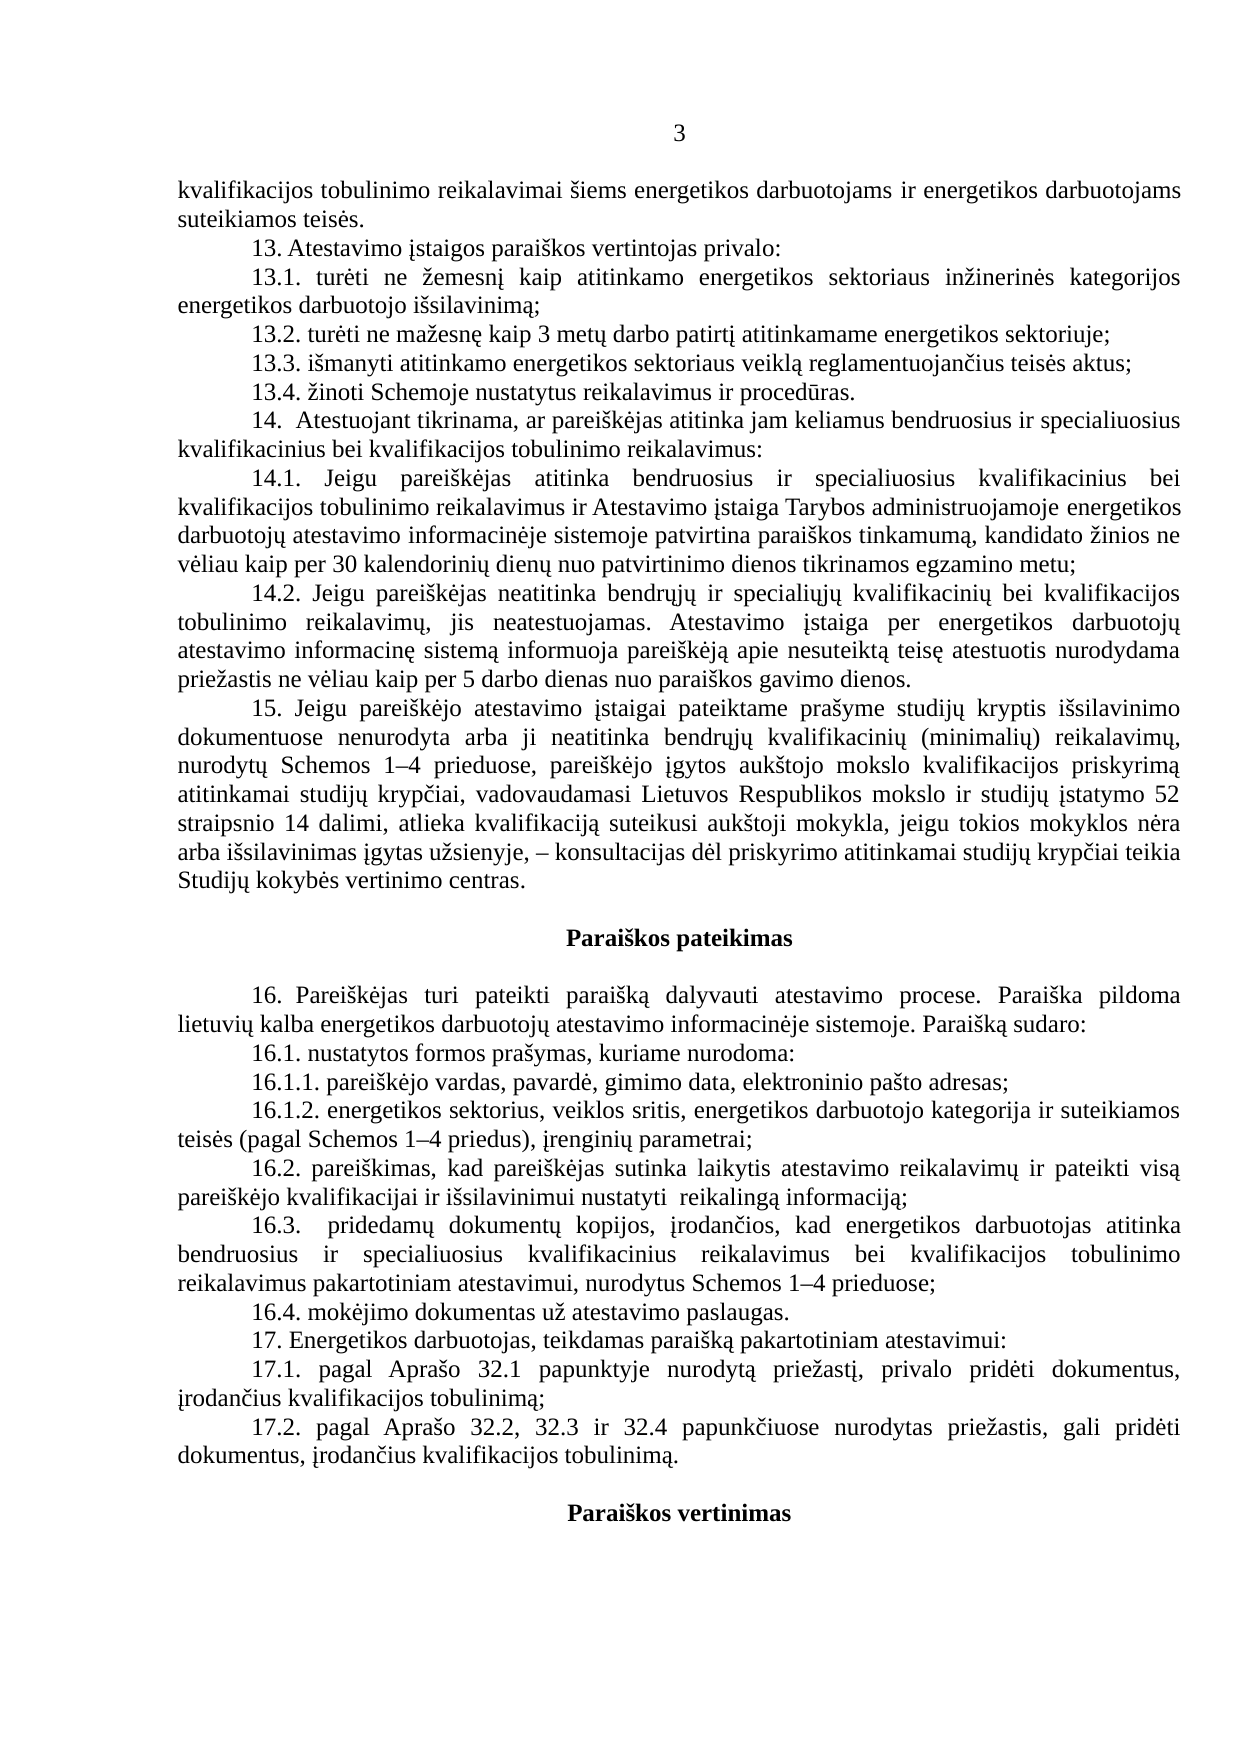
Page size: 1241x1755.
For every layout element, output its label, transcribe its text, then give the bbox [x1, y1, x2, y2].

text 16.1.1. pareiškėjo vardas, pavardė, gimimo data, elektroninio pašto adresas; [177, 1067, 1181, 1096]
text 17.1. pagal Aprašo 32.1 papunktyje nurodytą priežastį, privalo pridėti dokumentus, įrodančius kvalifikacijos tobulinimą; [177, 1354, 1181, 1412]
text 13.3. išmanyti atitinkamo energetikos sektoriaus veiklą reglamentuojančius teisės aktus; [177, 348, 1181, 377]
text kvalifikacijos tobulinimo reikalavimai šiems energetikos darbuotojams ir energetikos darbuotojams suteikiamos teisės. [177, 176, 1181, 233]
text 14.2. Jeigu pareiškėjas neatitinka bendrųjų ir specialiųjų kvalifikacinių bei kvalifikacijos tobulinimo reikalavimų, jis neatestuojamas. Atestavimo įstaiga per energetikos darbuotojų atestavimo informacinę sistemą informuoja pareiškėją apie nesuteiktą teisę atestuotis nurodydama priežastis ne vėliau kaip per 5 darbo dienas nuo paraiškos gavimo dienos. [177, 578, 1181, 693]
text 15. Jeigu pareiškėjo atestavimo įstaigai pateiktame prašyme studijų kryptis išsilavinimo dokumentuose nenurodyta arba ji neatitinka bendrųjų kvalifikacinių (minimalių) reikalavimų, nurodytų Schemos 1–4 prieduose, pareiškėjo įgytos aukštojo mokslo kvalifikacijos priskyrimą atitinkamai studijų krypčiai, vadovaudamasi Lietuvos Respublikos mokslo ir studijų įstatymo 52 straipsnio 14 dalimi, atlieka kvalifikaciją suteikusi aukštoji mokykla, jeigu tokios mokyklos nėra arba išsilavinimas įgytas užsienyje, – konsultacijas dėl priskyrimo atitinkamai studijų krypčiai teikia Studijų kokybės vertinimo centras. [177, 693, 1181, 894]
text 13.1. turėti ne žemesnį kaip atitinkamo energetikos sektoriaus inžinerinės kategorijos energetikos darbuotojo išsilavinimą; [177, 262, 1181, 319]
text 14. Atestuojant tikrinama, ar pareiškėjas atitinka jam keliamus bendruosius ir specialiuosius kvalifikacinius bei kvalifikacijos tobulinimo reikalavimus: [177, 406, 1181, 463]
text 16.3. pridedamų dokumentų kopijos, įrodančios, kad energetikos darbuotojas atitinka bendruosius ir specialiuosius kvalifikacinius reikalavimus bei kvalifikacijos tobulinimo reikalavimus pakartotiniam atestavimui, nurodytus Schemos 1–4 prieduose; [177, 1211, 1181, 1297]
text 16.1. nustatytos formos prašymas, kuriame nurodoma: [177, 1038, 1181, 1067]
text Paraiškos pateikimas [177, 923, 1181, 952]
text 13.4. žinoti Schemoje nustatytus reikalavimus ir procedūras. [177, 377, 1181, 406]
text 16.2. pareiškimas, kad pareiškėjas sutinka laikytis atestavimo reikalavimų ir pateikti visą pareiškėjo kvalifikacijai ir išsilavinimui nustatyti reikalingą informaciją; [177, 1153, 1181, 1211]
text 13. Atestavimo įstaigos paraiškos vertintojas privalo: [177, 233, 1181, 262]
text Paraiškos vertinimas [177, 1498, 1181, 1527]
text 16. Pareiškėjas turi pateikti paraišką dalyvauti atestavimo procese. Paraiška pildoma lietuvių kalba energetikos darbuotojų atestavimo informacinėje sistemoje. Paraišką sudaro: [177, 981, 1181, 1038]
text 16.1.2. energetikos sektorius, veiklos sritis, energetikos darbuotojo kategorija ir suteikiamos teisės (pagal Schemos 1–4 priedus), įrenginių parametrai; [177, 1096, 1181, 1153]
text 17. Energetikos darbuotojas, teikdamas paraišką pakartotiniam atestavimui: [177, 1326, 1181, 1354]
text 13.2. turėti ne mažesnę kaip 3 metų darbo patirtį atitinkamame energetikos sektoriuje; [177, 319, 1181, 348]
text 14.1. Jeigu pareiškėjas atitinka bendruosius ir specialiuosius kvalifikacinius bei kvalifikacijos tobulinimo reikalavimus ir Atestavimo įstaiga Tarybos administruojamoje energetikos darbuotojų atestavimo informacinėje sistemoje patvirtina paraiškos tinkamumą, kandidato žinios ne vėliau kaip per 30 kalendorinių dienų nuo patvirtinimo dienos tikrinamos egzamino metu; [177, 463, 1181, 578]
text 17.2. pagal Aprašo 32.2, 32.3 ir 32.4 papunkčiuose nurodytas priežastis, gali pridėti dokumentus, įrodančius kvalifikacijos tobulinimą. [177, 1412, 1181, 1469]
text 16.4. mokėjimo dokumentas už atestavimo paslaugas. [177, 1297, 1181, 1326]
